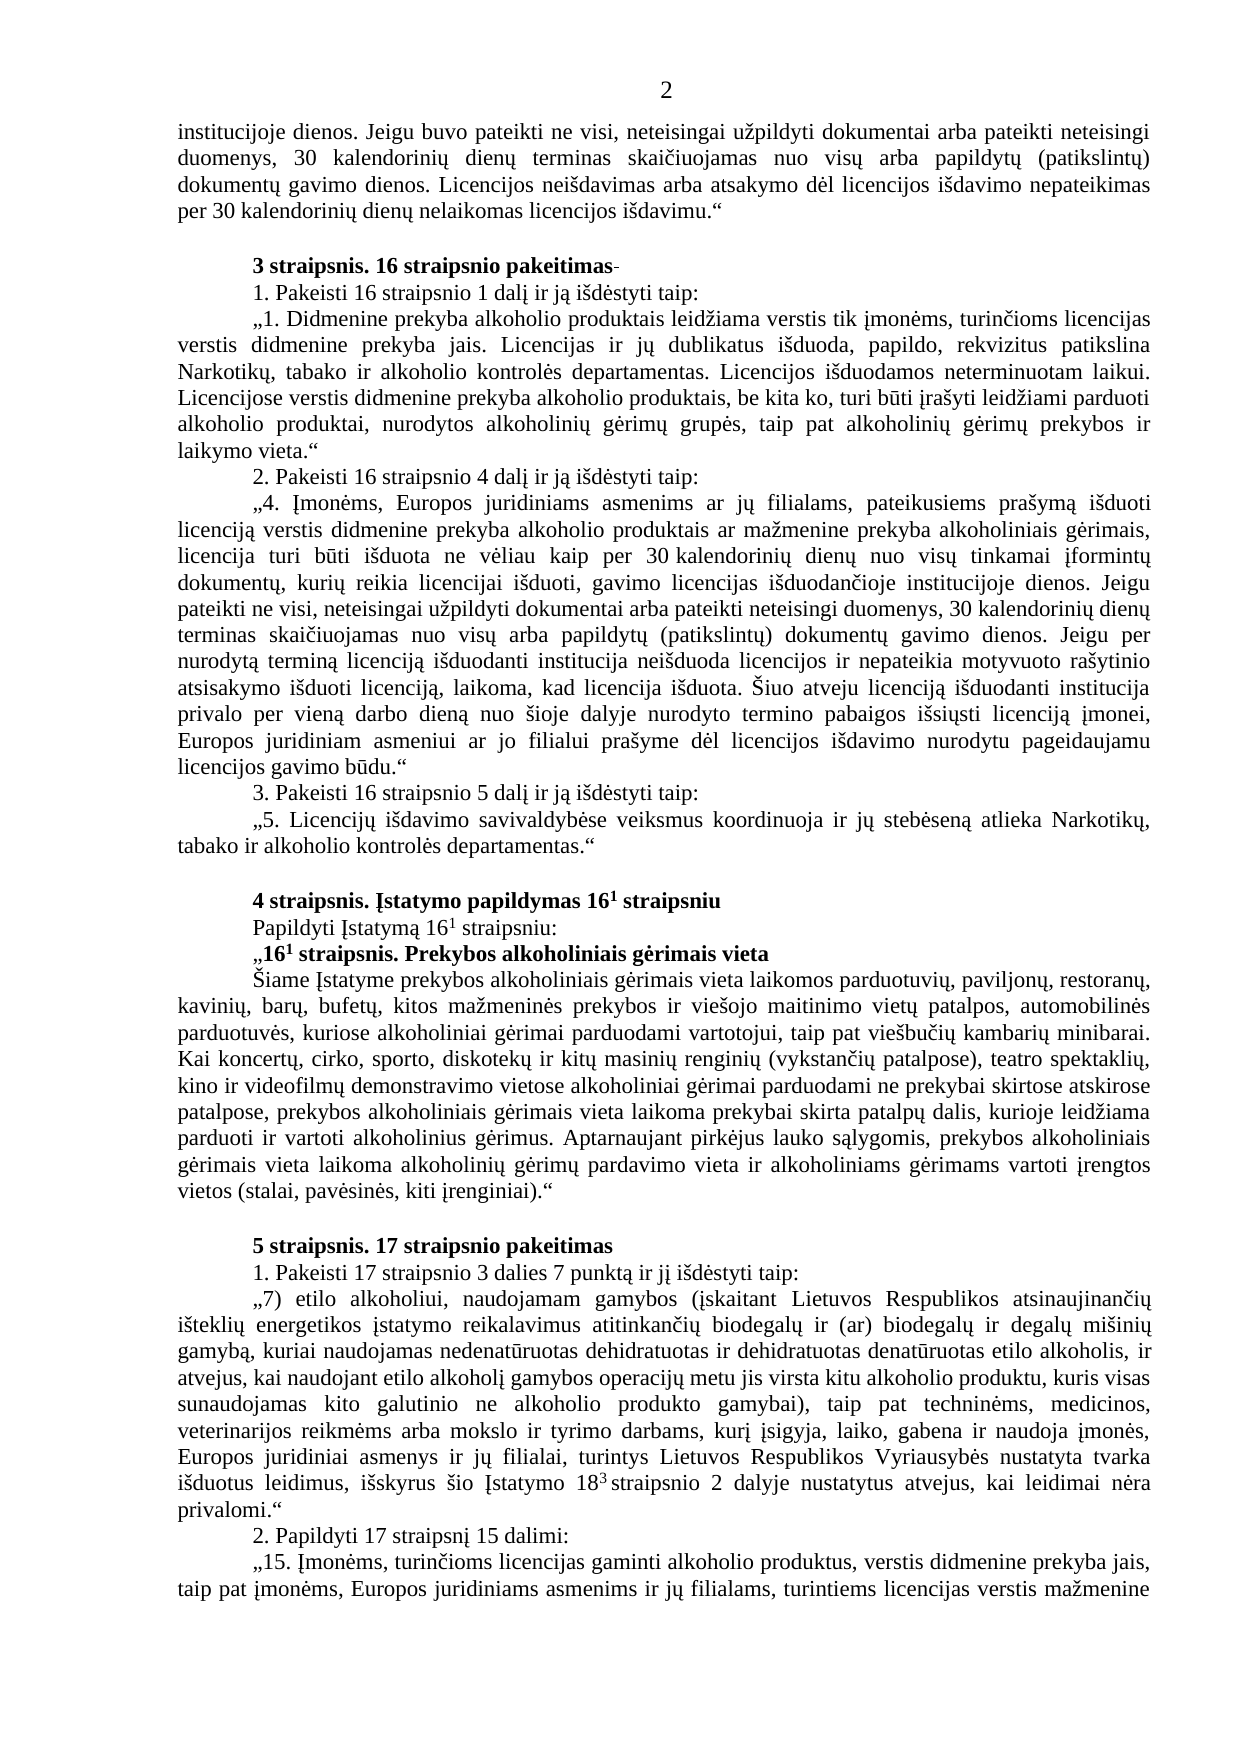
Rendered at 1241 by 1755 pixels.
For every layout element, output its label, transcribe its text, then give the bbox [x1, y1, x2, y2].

text Papildyti Įstatymą 161 straipsniu: [177, 913, 1152, 940]
text „15. Įmonėms, turinčioms licencijas gaminti alkoholio produktus, verstis didmenine prekyba jais, taip pat įmonėms, Europos juridiniams asmenims ir jų filialams, turintiems licencijas verstis mažmenine [177, 1548, 1152, 1601]
text 1. Pakeisti 17 straipsnio 3 dalies 7 punktą ir jį išdėstyti taip: [177, 1258, 1152, 1285]
text „1. Didmenine prekyba alkoholio produktais leidžiama verstis tik įmonėms, turinčioms licencijas verstis didmenine prekyba jais. Licencijas ir jų dublikatus išduoda, papildo, rekvizitus patikslina Narkotikų, tabako ir alkoholio kontrolės departamentas. Licencijos išduodamos neterminuotam laikui. Licencijose verstis didmenine prekyba alkoholio produktais, be kita ko, turi būti įrašyti leidžiami parduoti alkoholio produktai, nurodytos alkoholinių gėrimų grupės, taip pat alkoholinių gėrimų prekybos ir laikymo vieta.“ [177, 305, 1152, 463]
text 3. Pakeisti 16 straipsnio 5 dalį ir ją išdėstyti taip: [177, 779, 1152, 806]
text institucijoje dienos. Jeigu buvo pateikti ne visi, neteisingai užpildyti dokumentai arba pateikti neteisingi duomenys, 30 kalendorinių dienų terminas skaičiuojamas nuo visų arba papildytų (patikslintų) dokumentų gavimo dienos. Licencijos neišdavimas arba atsakymo dėl licencijos išdavimo nepateikimas per 30 kalendorinių dienų nelaikomas licencijos išdavimu.“ [177, 118, 1152, 223]
text „5. Licencijų išdavimo savivaldybėse veiksmus koordinuoja ir jų stebėseną atlieka Narkotikų, tabako ir alkoholio kontrolės departamentas.“ [177, 806, 1152, 858]
text „4. Įmonėms, Europos juridiniams asmenims ar jų filialams, pateikusiems prašymą išduoti licenciją verstis didmenine prekyba alkoholio produktais ar mažmenine prekyba alkoholiniais gėrimais, licencija turi būti išduota ne vėliau kaip per 30 kalendorinių dienų nuo visų tinkamai įformintų dokumentų, kurių reikia licencijai išduoti, gavimo licencijas išduodančioje institucijoje dienos. Jeigu pateikti ne visi, neteisingai užpildyti dokumentai arba pateikti neteisingi duomenys, 30 kalendorinių dienų terminas skaičiuojamas nuo visų arba papildytų (patikslintų) dokumentų gavimo dienos. Jeigu per nurodytą terminą licenciją išduodanti institucija neišduoda licencijos ir nepateikia motyvuoto rašytinio atsisakymo išduoti licenciją, laikoma, kad licencija išduota. Šiuo atveju licenciją išduodanti institucija privalo per vieną darbo dieną nuo šioje dalyje nurodyto termino pabaigos išsiųsti licenciją įmonei, Europos juridiniam asmeniui ar jo filialui prašyme dėl licencijos išdavimo nurodytu pageidaujamu licencijos gavimo būdu.“ [177, 489, 1152, 779]
text 5 straipsnis. 17 straipsnio pakeitimas [177, 1232, 1152, 1258]
text Šiame Įstatyme prekybos alkoholiniais gėrimais vieta laikomos parduotuvių, paviljonų, restoranų, kavinių, barų, bufetų, kitos mažmeninės prekybos ir viešojo maitinimo vietų patalpos, automobilinės parduotuvės, kuriose alkoholiniai gėrimai parduodami vartotojui, taip pat viešbučių kambarių minibarai. Kai koncertų, cirko, sporto, diskotekų ir kitų masinių renginių (vykstančių patalpose), teatro spektaklių, kino ir videofilmų demonstravimo vietose alkoholiniai gėrimai parduodami ne prekybai skirtose atskirose patalpose, prekybos alkoholiniais gėrimais vieta laikoma prekybai skirta patalpų dalis, kurioje leidžiama parduoti ir vartoti alkoholinius gėrimus. Aptarnaujant pirkėjus lauko sąlygomis, prekybos alkoholiniais gėrimais vieta laikoma alkoholinių gėrimų pardavimo vieta ir alkoholiniams gėrimams vartoti įrengtos vietos (stalai, pavėsinės, kiti įrenginiai).“ [177, 966, 1152, 1203]
text 2. Papildyti 17 straipsnį 15 dalimi: [177, 1522, 1152, 1548]
text 2. Pakeisti 16 straipsnio 4 dalį ir ją išdėstyti taip: [177, 463, 1152, 489]
text 3 straipsnis. 16 straipsnio pakeitimas [177, 252, 1152, 279]
text „7) etilo alkoholiui, naudojamam gamybos (įskaitant Lietuvos Respublikos atsinaujinančių išteklių energetikos įstatymo reikalavimus atitinkančių biodegalų ir (ar) biodegalų ir degalų mišinių gamybą, kuriai naudojamas nedenatūruotas dehidratuotas ir dehidratuotas denatūruotas etilo alkoholis, ir atvejus, kai naudojant etilo alkoholį gamybos operacijų metu jis virsta kitu alkoholio produktu, kuris visas sunaudojamas kito galutinio ne alkoholio produkto gamybai), taip pat techninėms, medicinos, veterinarijos reikmėms arba mokslo ir tyrimo darbams, kurį įsigyja, laiko, gabena ir naudoja įmonės, Europos juridiniai asmenys ir jų filialai, turintys Lietuvos Respublikos Vyriausybės nustatyta tvarka išduotus leidimus, išskyrus šio Įstatymo 183 straipsnio 2 dalyje nustatytus atvejus, kai leidimai nėra privalomi.“ [177, 1285, 1152, 1522]
text 1. Pakeisti 16 straipsnio 1 dalį ir ją išdėstyti taip: [177, 279, 1152, 305]
text „161 straipsnis. Prekybos alkoholiniais gėrimais vieta [177, 940, 1152, 966]
text 4 straipsnis. Įstatymo papildymas 161 straipsniu [177, 887, 1152, 913]
